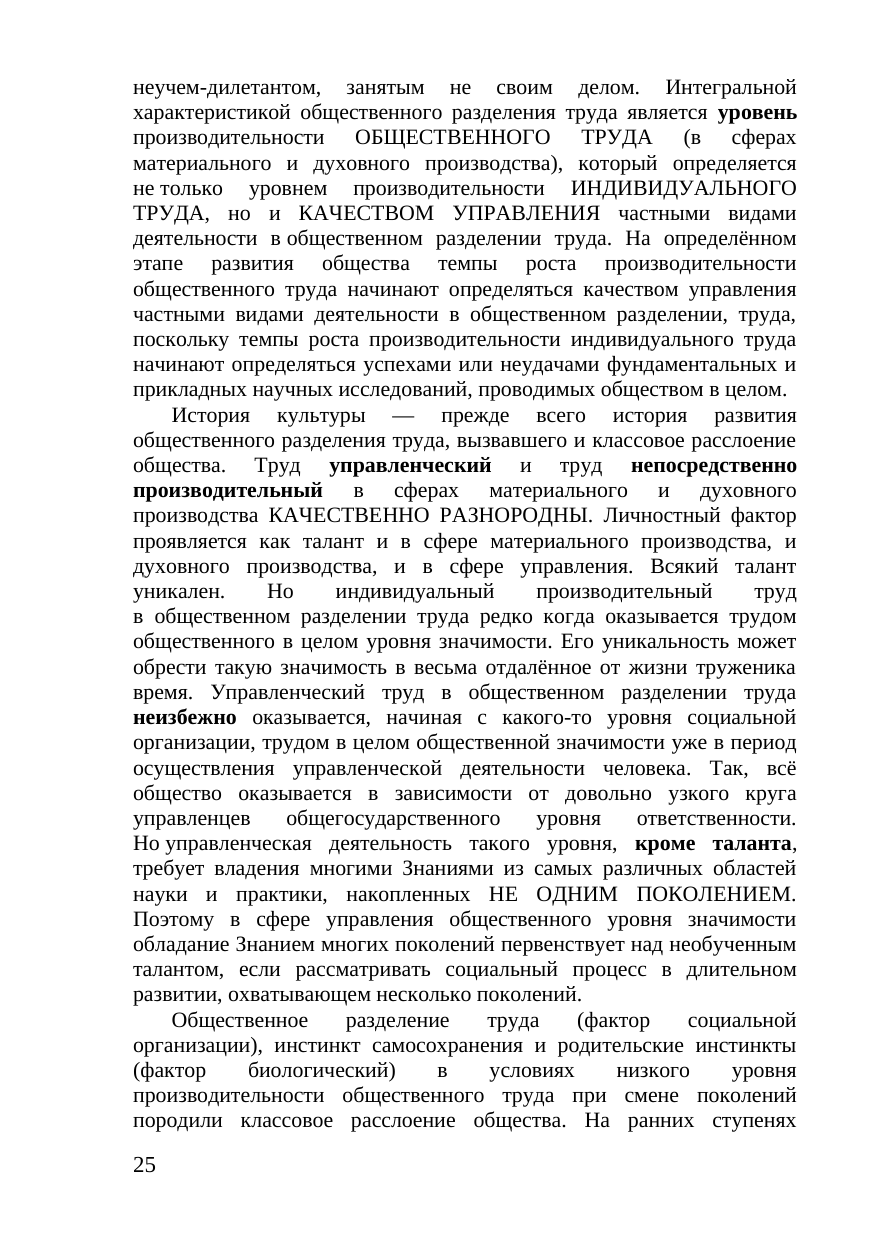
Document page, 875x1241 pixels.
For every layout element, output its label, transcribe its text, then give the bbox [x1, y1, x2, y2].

text История культуры — прежде всего история развития общественного разделения труда, вызвавшего и классовое расслоение общества. Труд управленческий и труд непосредственно производительный в сферах материального и духовного производства КАЧЕСТВЕННО РАЗНОРОДНЫ. Личностный фактор проявляется как талант и в сфере материального производства, и духовного производства, и в сфере управления. Всякий талант уникален. Но индивидуальный производительный труд в общественном разделении труда редко когда оказывается трудом общественного в целом уровня значимости. Его уникальность может обрести такую значимость в весьма отдалённое от жизни труженика время. Управленческий труд в общественном разделении труда неизбежно оказывается, начиная с какого-то уровня социальной организации, трудом в целом общественной значимости уже в период осуществления управленческой деятельности человека. Так, всё общество оказывается в зависимости от довольно узкого круга управленцев общегосударственного уровня ответственности. Но управленческая деятельность такого уровня, кроме таланта, требует владения многими Знаниями из самых различных областей науки и практики, накопленных НЕ ОДНИМ ПОКОЛЕНИЕМ. Поэтому в сфере управления общественного уровня значимости обладание Знанием многих поколений первенствует над необученным талантом, если рассматривать социальный процесс в длительном развитии, охватывающем несколько поколений. [133, 402, 797, 1007]
text неучем-дилетантом, занятым не своим делом. Интегральной характеристикой общественного разделения труда является уровень производительности ОБЩЕСТВЕННОГО ТРУДА (в сферах материального и духовного производства), который определяется не только уровнем производительности ИНДИВИДУАЛЬНОГО ТРУДА, но и КАЧЕСТВОМ УПРАВЛЕНИЯ частными видами деятельности в общественном разделении труда. На определённом этапе развития общества темпы роста производительности общественного труда начинают определяться качеством управления частными видами деятельности в общественном разделении, труда, поскольку темпы роста производительности индивидуального труда начинают определяться успехами или неудачами фундаментальных и прикладных научных исследований, проводимых обществом в целом. [133, 74, 797, 402]
text Общественное разделение труда (фактор социальной организации), инстинкт самосохранения и родительские инстинкты (фактор биологический) в условиях низкого уровня производительности общественного труда при смене поколений породили классовое расслоение общества. На ранних ступенях [133, 1007, 797, 1133]
